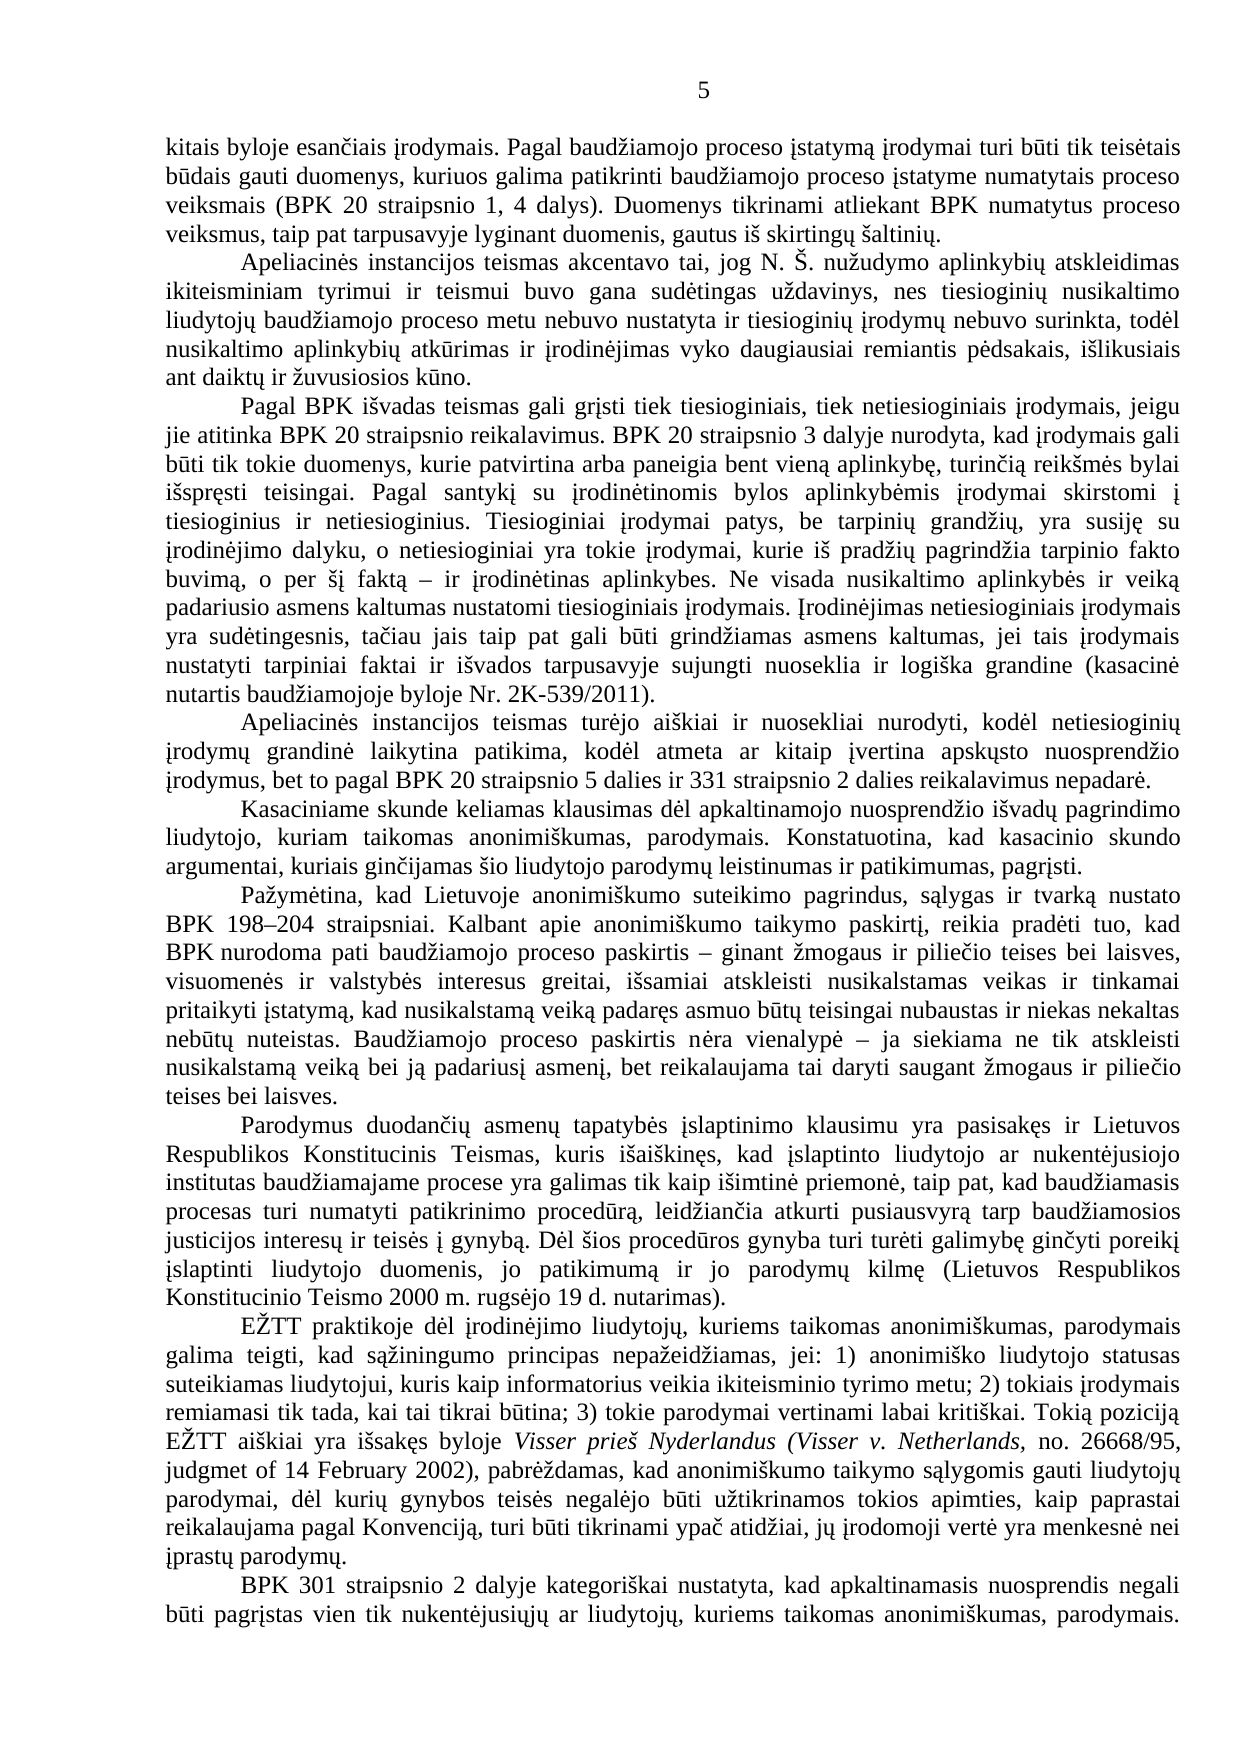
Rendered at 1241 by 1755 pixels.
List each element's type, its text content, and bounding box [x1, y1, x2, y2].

text Apeliacinės instancijos teismas akcentavo tai, jog N. Š. nužudymo aplinkybių atskleidimas ikiteisminiam tyrimui ir teismui buvo gana sudėtingas uždavinys, nes tiesioginių nusikaltimo liudytojų baudžiamojo proceso metu nebuvo nustatyta ir tiesioginių įrodymų nebuvo surinkta, todėl nusikaltimo aplinkybių atkūrimas ir įrodinėjimas vyko daugiausiai remiantis pėdsakais, išlikusiais ant daiktų ir žuvusiosios kūno. [165, 247, 1181, 391]
text Pažymėtina, kad Lietuvoje anonimiškumo suteikimo pagrindus, sąlygas ir tvarką nustato BPK 198–204 straipsniai. Kalbant apie anonimiškumo taikymo paskirtį, reikia pradėti tuo, kad BPK nurodoma pati baudžiamojo proceso paskirtis – ginant žmogaus ir piliečio teises bei laisves, visuomenės ir valstybės interesus greitai, išsamiai atskleisti nusikalstamas veikas ir tinkamai pritaikyti įstatymą, kad nusikalstamą veiką padaręs asmuo būtų teisingai nubaustas ir niekas nekaltas nebūtų nuteistas. Baudžiamojo proceso paskirtis nėra vienalypė – ja siekiama ne tik atskleisti nusikalstamą veiką bei ją padariusį asmenį, bet reikalaujama tai daryti saugant žmogaus ir piliečio teises bei laisves. [165, 880, 1181, 1110]
text kitais byloje esančiais įrodymais. Pagal baudžiamojo proceso įstatymą įrodymai turi būti tik teisėtais būdais gauti duomenys, kuriuos galima patikrinti baudžiamojo proceso įstatyme numatytais proceso veiksmais (BPK 20 straipsnio 1, 4 dalys). Duomenys tikrinami atliekant BPK numatytus proceso veiksmus, taip pat tarpusavyje lyginant duomenis, gautus iš skirtingų šaltinių. [165, 132, 1181, 247]
text EŽTT praktikoje dėl įrodinėjimo liudytojų, kuriems taikomas anonimiškumas, parodymais galima teigti, kad sąžiningumo principas nepažeidžiamas, jei: 1) anonimiško liudytojo statusas suteikiamas liudytojui, kuris kaip informatorius veikia ikiteisminio tyrimo metu; 2) tokiais įrodymais remiamasi tik tada, kai tai tikrai būtina; 3) tokie parodymai vertinami labai kritiškai. Tokią poziciją EŽTT aiškiai yra išsakęs byloje Visser prieš Nyderlandus (Visser v. Netherlands, no. 26668/95, judgmet of 14 February 2002), pabrėždamas, kad anonimiškumo taikymo sąlygomis gauti liudytojų parodymai, dėl kurių gynybos teisės negalėjo būti užtikrinamos tokios apimties, kaip paprastai reikalaujama pagal Konvenciją, turi būti tikrinami ypač atidžiai, jų įrodomoji vertė yra menkesnė nei įprastų parodymų. [165, 1311, 1181, 1570]
text Kasaciniame skunde keliamas klausimas dėl apkaltinamojo nuosprendžio išvadų pagrindimo liudytojo, kuriam taikomas anonimiškumas, parodymais. Konstatuotina, kad kasacinio skundo argumentai, kuriais ginčijamas šio liudytojo parodymų leistinumas ir patikimumas, pagrįsti. [165, 794, 1181, 880]
text Apeliacinės instancijos teismas turėjo aiškiai ir nuosekliai nurodyti, kodėl netiesioginių įrodymų grandinė laikytina patikima, kodėl atmeta ar kitaip įvertina apskųsto nuosprendžio įrodymus, bet to pagal BPK 20 straipsnio 5 dalies ir 331 straipsnio 2 dalies reikalavimus nepadarė. [165, 707, 1181, 794]
text BPK 301 straipsnio 2 dalyje kategoriškai nustatyta, kad apkaltinamasis nuosprendis negali būti pagrįstas vien tik nukentėjusiųjų ar liudytojų, kuriems taikomas anonimiškumas, parodymais. [165, 1570, 1181, 1627]
text Pagal BPK išvadas teismas gali grįsti tiek tiesioginiais, tiek netiesioginiais įrodymais, jeigu jie atitinka BPK 20 straipsnio reikalavimus. BPK 20 straipsnio 3 dalyje nurodyta, kad įrodymais gali būti tik tokie duomenys, kurie patvirtina arba paneigia bent vieną aplinkybę, turinčią reikšmės bylai išspręsti teisingai. Pagal santykį su įrodinėtinomis bylos aplinkybėmis įrodymai skirstomi į tiesioginius ir netiesioginius. Tiesioginiai įrodymai patys, be tarpinių grandžių, yra susiję su įrodinėjimo dalyku, o netiesioginiai yra tokie įrodymai, kurie iš pradžių pagrindžia tarpinio fakto buvimą, o per šį faktą – ir įrodinėtinas aplinkybes. Ne visada nusikaltimo aplinkybės ir veiką padariusio asmens kaltumas nustatomi tiesioginiais įrodymais. Įrodinėjimas netiesioginiais įrodymais yra sudėtingesnis, tačiau jais taip pat gali būti grindžiamas asmens kaltumas, jei tais įrodymais nustatyti tarpiniai faktai ir išvados tarpusavyje sujungti nuoseklia ir logiška grandine (kasacinė nutartis baudžiamojoje byloje Nr. 2K-539/2011). [165, 391, 1181, 707]
text Parodymus duodančių asmenų tapatybės įslaptinimo klausimu yra pasisakęs ir Lietuvos Respublikos Konstitucinis Teismas, kuris išaiškinęs, kad įslaptinto liudytojo ar nukentėjusiojo institutas baudžiamajame procese yra galimas tik kaip išimtinė priemonė, taip pat, kad baudžiamasis procesas turi numatyti patikrinimo procedūrą, leidžiančia atkurti pusiausvyrą tarp baudžiamosios justicijos interesų ir teisės į gynybą. Dėl šios procedūros gynyba turi turėti galimybę ginčyti poreikį įslaptinti liudytojo duomenis, jo patikimumą ir jo parodymų kilmę (Lietuvos Respublikos Konstitucinio Teismo 2000 m. rugsėjo 19 d. nutarimas). [165, 1110, 1181, 1311]
